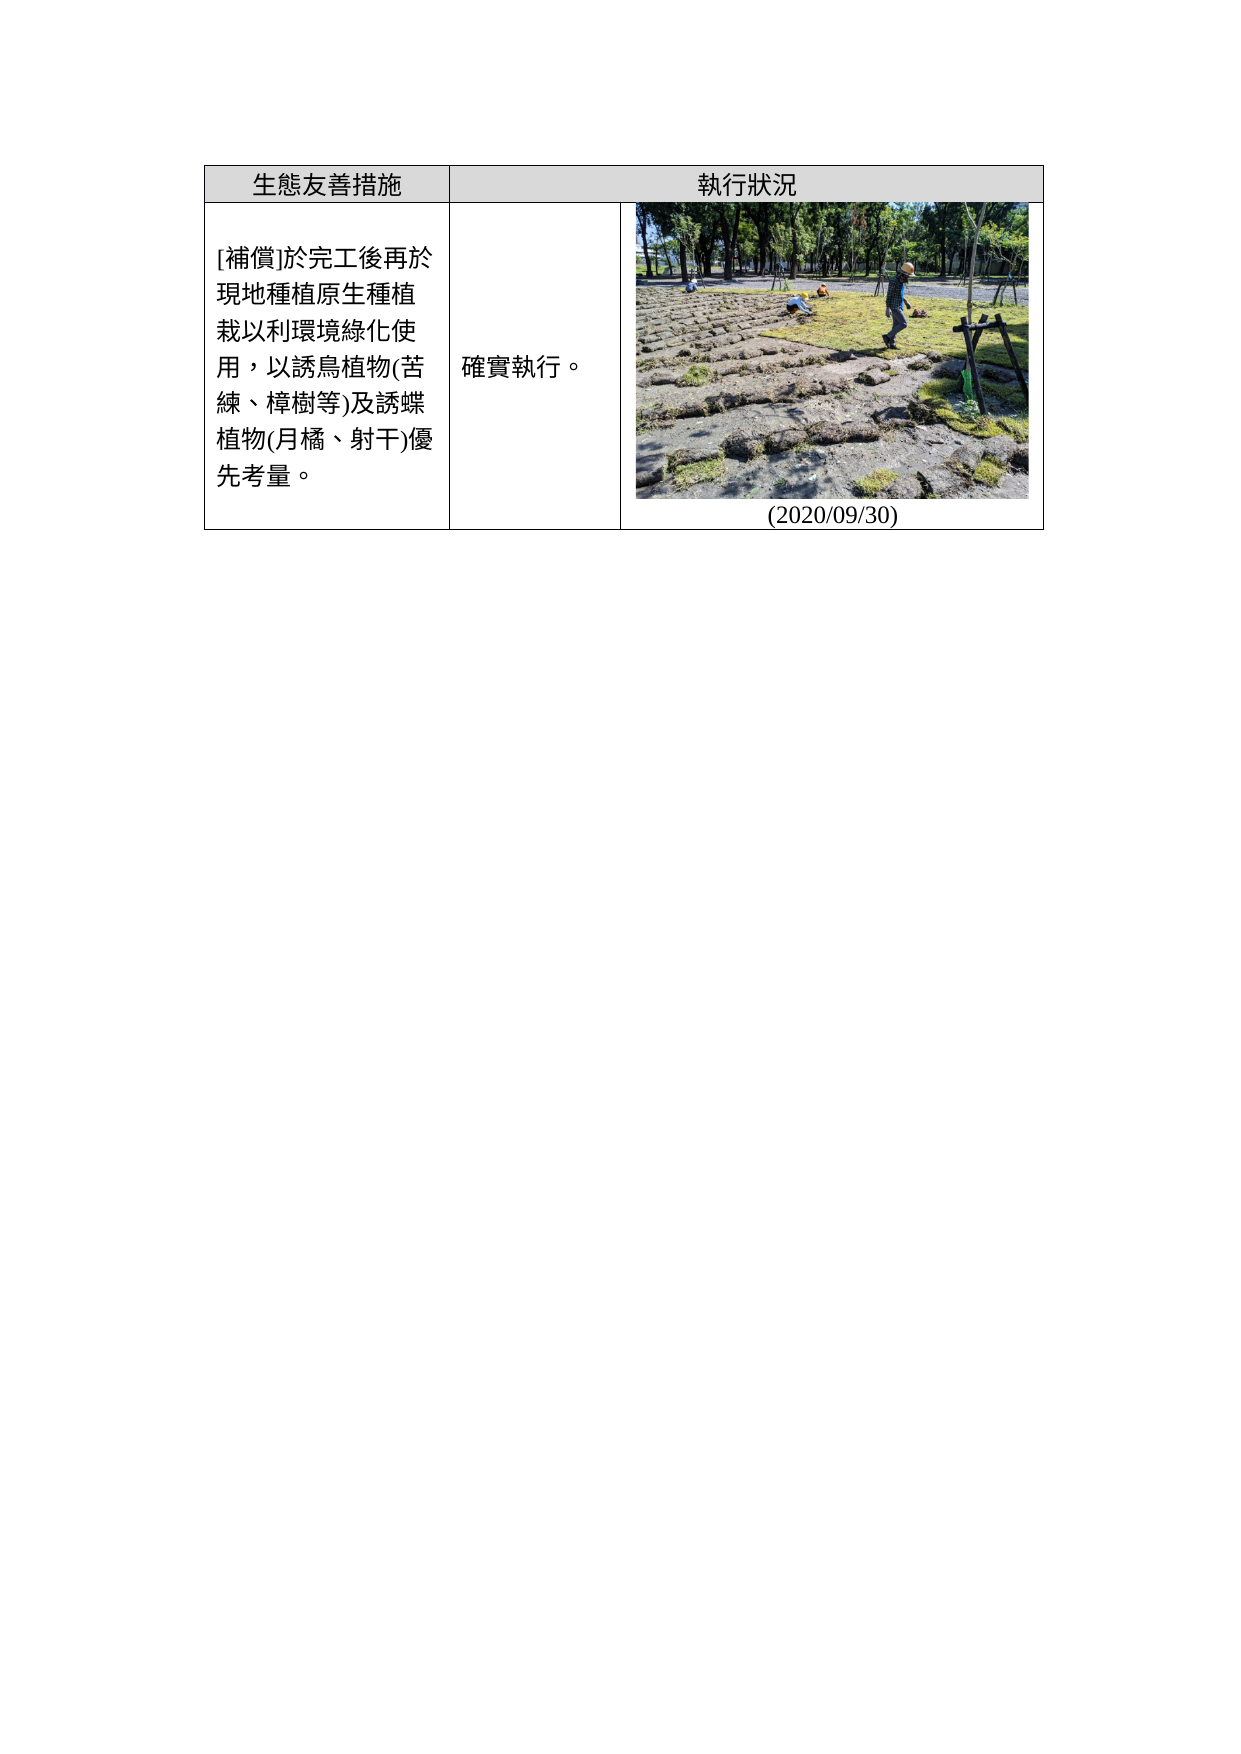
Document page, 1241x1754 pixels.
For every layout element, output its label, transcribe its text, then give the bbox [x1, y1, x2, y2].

picture [635, 202, 1029, 499]
table_cell 確實執行。 [450, 203, 620, 528]
table_cell (2020/09/30) [621, 203, 1043, 528]
table_header 執行狀況 [450, 166, 1043, 202]
table_cell [補償]於完工後再於現地種植原生種植栽以利環境綠化使用，以誘鳥植物(苦練、樟樹等)及誘蝶植物(月橘、射干)優先考量。 [205, 203, 449, 528]
table_header 生態友善措施 [205, 166, 449, 202]
